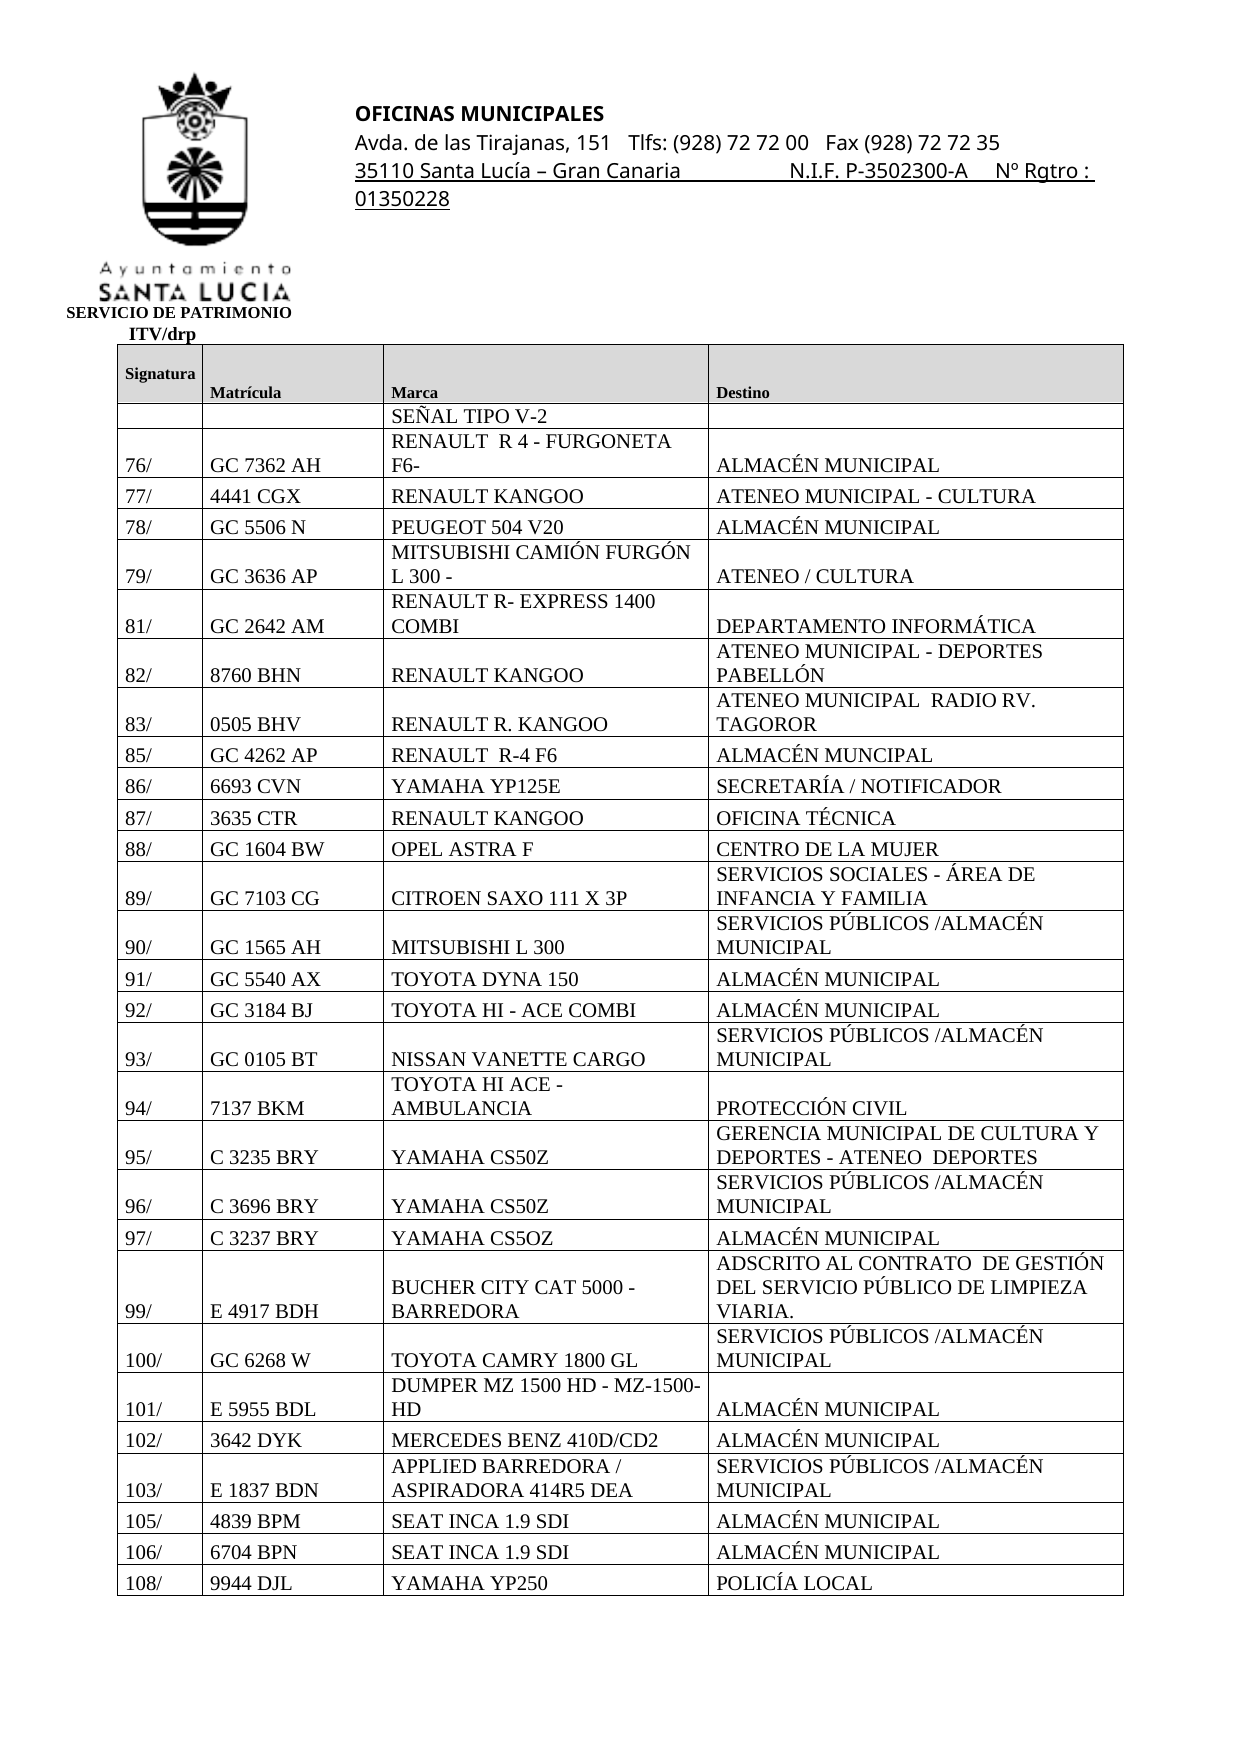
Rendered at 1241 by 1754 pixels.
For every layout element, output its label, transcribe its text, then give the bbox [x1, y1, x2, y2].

table_cell ADSCRITO AL CONTRATO DE GESTIÓN DEL SERVICIO PÚBLICO DE LIMPIEZA VIARIA. [709, 1251, 1123, 1323]
table_cell 94/ [118, 1072, 202, 1120]
table_cell 0505 BHV [203, 688, 383, 736]
table_cell TOYOTA HI ACE - AMBULANCIA [384, 1072, 708, 1120]
table_cell ATENEO MUNICIPAL RADIO RV. TAGOROR [709, 688, 1123, 736]
table_cell 91/ [118, 960, 202, 991]
table_cell SERVICIOS SOCIALES - ÁREA DE INFANCIA Y FAMILIA [709, 862, 1123, 910]
table_cell GC 1604 BW [203, 831, 383, 861]
table_header Marca [384, 345, 708, 402]
table_cell 106/ [118, 1534, 202, 1564]
table_cell ATENEO MUNICIPAL - DEPORTES PABELLÓN [709, 639, 1123, 687]
table_cell SEAT INCA 1.9 SDI [384, 1503, 708, 1533]
table_cell CITROEN SAXO 111 X 3P [384, 862, 708, 910]
table_cell 103/ [118, 1454, 202, 1502]
table_cell GC 4262 AP [203, 737, 383, 767]
table_cell SERVICIOS PÚBLICOS /ALMACÉN MUNICIPAL [709, 1170, 1123, 1218]
table_cell SEÑAL TIPO V-2 [384, 404, 708, 428]
table_cell 92/ [118, 992, 202, 1022]
table_cell DUMPER MZ 1500 HD - MZ-1500-HD [384, 1373, 708, 1421]
table_cell 97/ [118, 1220, 202, 1250]
table_cell 105/ [118, 1503, 202, 1533]
table_cell ALMACÉN MUNICIPAL [709, 509, 1123, 539]
table_cell RENAULT R-4 F6 [384, 737, 708, 767]
table_cell GC 1565 AH [203, 911, 383, 959]
table_cell DEPARTAMENTO INFORMÁTICA [709, 590, 1123, 638]
table_cell E 4917 BDH [203, 1251, 383, 1323]
table_cell 6704 BPN [203, 1534, 383, 1564]
table_cell SERVICIOS PÚBLICOS /ALMACÉN MUNICIPAL [709, 911, 1123, 959]
table_cell 101/ [118, 1373, 202, 1421]
table_cell ALMACÉN MUNICIPAL [709, 1220, 1123, 1250]
table_cell [118, 404, 202, 428]
table_cell C 3235 BRY [203, 1121, 383, 1169]
table_cell ALMACÉN MUNICIPAL [709, 1373, 1123, 1421]
table_cell 4441 CGX [203, 478, 383, 508]
table_cell RENAULT R. KANGOO [384, 688, 708, 736]
table_cell ALMACÉN MUNICIPAL [709, 992, 1123, 1022]
table_cell OPEL ASTRA F [384, 831, 708, 861]
table_cell 90/ [118, 911, 202, 959]
table_cell ATENEO / CULTURA [709, 540, 1123, 588]
table_cell ALMACÉN MUNICIPAL [709, 1534, 1123, 1564]
table_cell 3642 DYK [203, 1422, 383, 1452]
table_cell MERCEDES BENZ 410D/CD2 [384, 1422, 708, 1452]
table_cell ATENEO MUNICIPAL - CULTURA [709, 478, 1123, 508]
table_cell 108/ [118, 1565, 202, 1595]
table_cell 87/ [118, 800, 202, 830]
table_cell C 3237 BRY [203, 1220, 383, 1250]
table_cell C 3696 BRY [203, 1170, 383, 1218]
table_cell E 5955 BDL [203, 1373, 383, 1421]
table_cell ALMACÉN MUNICIPAL [709, 960, 1123, 991]
table_cell GC 7103 CG [203, 862, 383, 910]
table_cell GC 2642 AM [203, 590, 383, 638]
table_cell 93/ [118, 1023, 202, 1071]
table_cell OFICINA TÉCNICA [709, 800, 1123, 830]
table_cell 85/ [118, 737, 202, 767]
table_cell ALMACÉN MUNICIPAL [709, 1422, 1123, 1452]
table_cell SERVICIOS PÚBLICOS /ALMACÉN MUNICIPAL [709, 1454, 1123, 1502]
table_cell 102/ [118, 1422, 202, 1452]
table_cell SERVICIOS PÚBLICOS /ALMACÉN MUNICIPAL [709, 1023, 1123, 1071]
table_cell TOYOTA CAMRY 1800 GL [384, 1324, 708, 1372]
table_cell 83/ [118, 688, 202, 736]
table_cell 78/ [118, 509, 202, 539]
table_cell SEAT INCA 1.9 SDI [384, 1534, 708, 1564]
table_cell YAMAHA YP125E [384, 768, 708, 798]
table_cell ALMACÉN MUNCIPAL [709, 737, 1123, 767]
table_cell PROTECCIÓN CIVIL [709, 1072, 1123, 1120]
table_cell 6693 CVN [203, 768, 383, 798]
table_cell RENAULT KANGOO [384, 639, 708, 687]
table_cell 99/ [118, 1251, 202, 1323]
table_cell YAMAHA CS50Z [384, 1121, 708, 1169]
table_cell 100/ [118, 1324, 202, 1372]
table_cell 76/ [118, 429, 202, 477]
table_cell PEUGEOT 504 V20 [384, 509, 708, 539]
table_cell GC 7362 AH [203, 429, 383, 477]
table_cell BUCHER CITY CAT 5000 - BARREDORA [384, 1251, 708, 1323]
table_cell 82/ [118, 639, 202, 687]
table_cell APPLIED BARREDORA / ASPIRADORA 414R5 DEA [384, 1454, 708, 1502]
table_cell 86/ [118, 768, 202, 798]
table_cell TOYOTA HI - ACE COMBI [384, 992, 708, 1022]
table_cell GC 0105 BT [203, 1023, 383, 1071]
table_cell 79/ [118, 540, 202, 588]
table_cell GC 3184 BJ [203, 992, 383, 1022]
table_cell RENAULT R 4 - FURGONETA F6- [384, 429, 708, 477]
table_cell 88/ [118, 831, 202, 861]
table_cell 81/ [118, 590, 202, 638]
table_cell SECRETARÍA / NOTIFICADOR [709, 768, 1123, 798]
table_cell 9944 DJL [203, 1565, 383, 1595]
table_cell 4839 BPM [203, 1503, 383, 1533]
table_cell RENAULT KANGOO [384, 478, 708, 508]
table_cell 96/ [118, 1170, 202, 1218]
table_cell CENTRO DE LA MUJER [709, 831, 1123, 861]
table_cell MITSUBISHI L 300 [384, 911, 708, 959]
table_cell GERENCIA MUNICIPAL DE CULTURA Y DEPORTES - ATENEO DEPORTES [709, 1121, 1123, 1169]
table_cell SERVICIOS PÚBLICOS /ALMACÉN MUNICIPAL [709, 1324, 1123, 1372]
table_header Matrícula [203, 345, 383, 402]
table_cell 89/ [118, 862, 202, 910]
table_cell GC 5506 N [203, 509, 383, 539]
table_cell [709, 404, 1123, 428]
table_cell 8760 BHN [203, 639, 383, 687]
table_cell GC 6268 W [203, 1324, 383, 1372]
table_cell GC 3636 AP [203, 540, 383, 588]
table_cell 95/ [118, 1121, 202, 1169]
table_cell E 1837 BDN [203, 1454, 383, 1502]
table_cell TOYOTA DYNA 150 [384, 960, 708, 991]
table_cell 7137 BKM [203, 1072, 383, 1120]
table_cell RENAULT R- EXPRESS 1400 COMBI [384, 590, 708, 638]
table_cell RENAULT KANGOO [384, 800, 708, 830]
table_header Signatura [118, 345, 202, 402]
table_cell MITSUBISHI CAMIÓN FURGÓN L 300 - [384, 540, 708, 588]
table_cell ALMACÉN MUNICIPAL [709, 429, 1123, 477]
table_cell ALMACÉN MUNICIPAL [709, 1503, 1123, 1533]
table_cell POLICÍA LOCAL [709, 1565, 1123, 1595]
table_cell YAMAHA CS50Z [384, 1170, 708, 1218]
table_cell GC 5540 AX [203, 960, 383, 991]
table_cell NISSAN VANETTE CARGO [384, 1023, 708, 1071]
table_cell [203, 404, 383, 428]
table_cell YAMAHA YP250 [384, 1565, 708, 1595]
table_cell YAMAHA CS5OZ [384, 1220, 708, 1250]
table_cell 3635 CTR [203, 800, 383, 830]
table_cell 77/ [118, 478, 202, 508]
table_header Destino [709, 345, 1123, 402]
